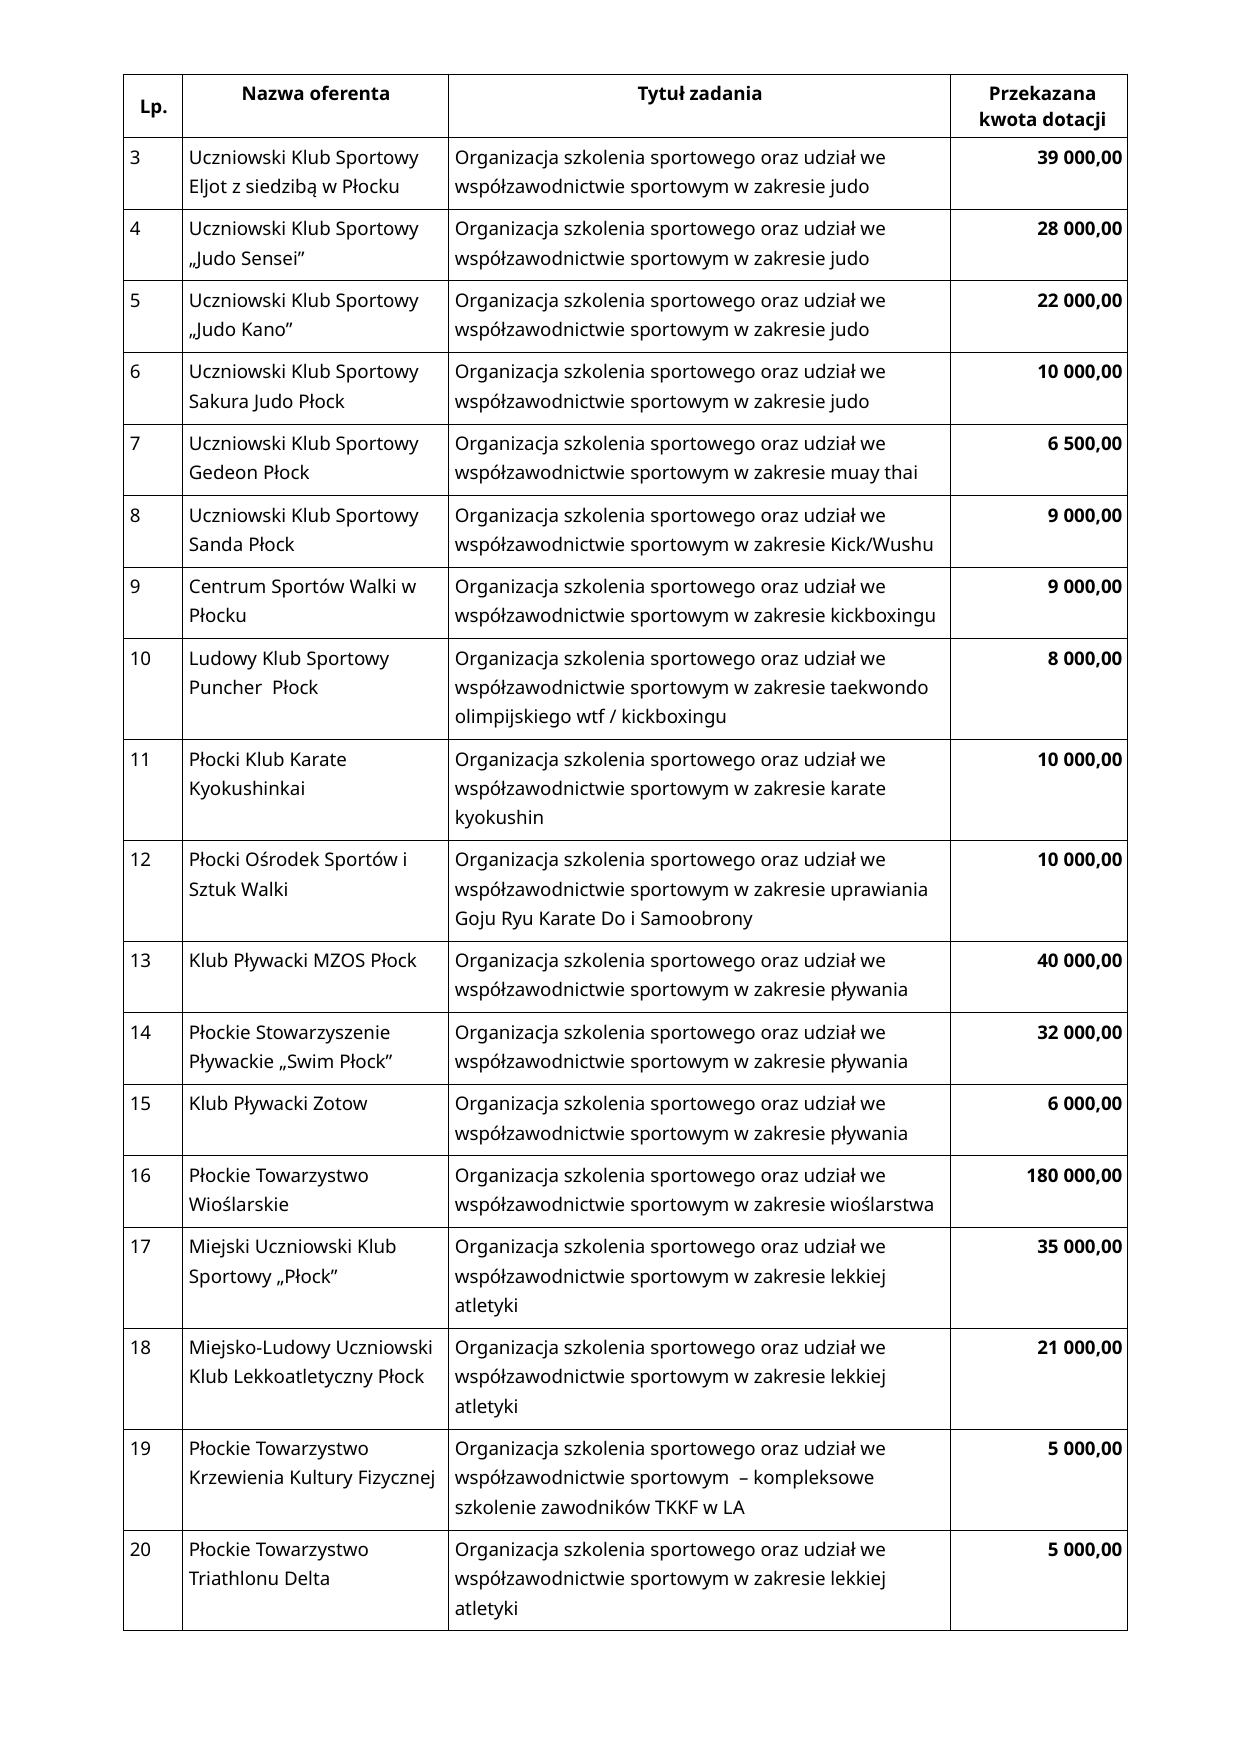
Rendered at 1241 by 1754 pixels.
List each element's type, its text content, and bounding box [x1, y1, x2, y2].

table_cell Organizacja szkolenia sportowego oraz udział we współzawodnictwie sportowym w zakresie pływania [449, 942, 950, 1012]
table_header Tytuł zadania [449, 75, 950, 137]
table_cell 20 [124, 1531, 182, 1630]
table_cell 12 [124, 841, 182, 941]
table_cell 9 000,00 [951, 496, 1127, 567]
table_cell Organizacja szkolenia sportowego oraz udział we współzawodnictwie sportowym w zakresie lekkiej atletyki [449, 1531, 950, 1630]
table_cell Klub Pływacki Zotow [183, 1085, 448, 1155]
table_cell Ludowy Klub Sportowy Puncher Płock [183, 639, 448, 739]
table_cell 10 [124, 639, 182, 739]
table_cell 9 000,00 [951, 568, 1127, 638]
table_cell Uczniowski Klub Sportowy „Judo Kano” [183, 281, 448, 352]
table_cell 8 000,00 [951, 639, 1127, 739]
table_cell 11 [124, 740, 182, 840]
table_header Nazwa oferenta [183, 75, 448, 137]
table_cell 180 000,00 [951, 1156, 1127, 1227]
table_cell 6 500,00 [951, 425, 1127, 495]
table_cell Organizacja szkolenia sportowego oraz udział we współzawodnictwie sportowym w zakresie pływania [449, 1013, 950, 1084]
table_cell Organizacja szkolenia sportowego oraz udział we współzawodnictwie sportowym w zakresie karate kyokushin [449, 740, 950, 840]
table_cell Centrum Sportów Walki w Płocku [183, 568, 448, 638]
table_cell 17 [124, 1228, 182, 1328]
table_cell 18 [124, 1329, 182, 1429]
table_cell 5 000,00 [951, 1531, 1127, 1630]
table_cell Płockie Towarzystwo Krzewienia Kultury Fizycznej [183, 1430, 448, 1529]
table_cell Uczniowski Klub Sportowy Sanda Płock [183, 496, 448, 567]
table_header Lp. [124, 75, 182, 137]
table_cell Płockie Towarzystwo Triathlonu Delta [183, 1531, 448, 1630]
table_cell Klub Pływacki MZOS Płock [183, 942, 448, 1012]
table_cell 21 000,00 [951, 1329, 1127, 1429]
table_cell 39 000,00 [951, 138, 1127, 209]
table_cell Organizacja szkolenia sportowego oraz udział we współzawodnictwie sportowym w zakresie judo [449, 353, 950, 423]
table_cell Organizacja szkolenia sportowego oraz udział we współzawodnictwie sportowym w zakresie judo [449, 281, 950, 352]
table_cell 15 [124, 1085, 182, 1155]
table_cell 22 000,00 [951, 281, 1127, 352]
table_cell 10 000,00 [951, 740, 1127, 840]
table_cell Płocki Ośrodek Sportów i Sztuk Walki [183, 841, 448, 941]
table_cell 5 000,00 [951, 1430, 1127, 1529]
table_cell Organizacja szkolenia sportowego oraz udział we współzawodnictwie sportowym w zakresie muay thai [449, 425, 950, 495]
table_cell 5 [124, 281, 182, 352]
table_cell 3 [124, 138, 182, 209]
table_cell 10 000,00 [951, 353, 1127, 423]
table_cell Organizacja szkolenia sportowego oraz udział we współzawodnictwie sportowym w zakresie Kick/Wushu [449, 496, 950, 567]
table_cell Płocki Klub Karate Kyokushinkai [183, 740, 448, 840]
table_cell Organizacja szkolenia sportowego oraz udział we współzawodnictwie sportowym – kompleksowe szkolenie zawodników TKKF w LA [449, 1430, 950, 1529]
table_cell Organizacja szkolenia sportowego oraz udział we współzawodnictwie sportowym w zakresie wioślarstwa [449, 1156, 950, 1227]
table_cell 35 000,00 [951, 1228, 1127, 1328]
table_cell 40 000,00 [951, 942, 1127, 1012]
table_cell Miejski Uczniowski Klub Sportowy „Płock” [183, 1228, 448, 1328]
table_cell Organizacja szkolenia sportowego oraz udział we współzawodnictwie sportowym w zakresie kickboxingu [449, 568, 950, 638]
table_cell 14 [124, 1013, 182, 1084]
table_cell Uczniowski Klub Sportowy Eljot z siedzibą w Płocku [183, 138, 448, 209]
table_cell 4 [124, 210, 182, 280]
table_cell 13 [124, 942, 182, 1012]
table_cell Uczniowski Klub Sportowy „Judo Sensei” [183, 210, 448, 280]
table_cell Organizacja szkolenia sportowego oraz udział we współzawodnictwie sportowym w zakresie uprawiania Goju Ryu Karate Do i Samoobrony [449, 841, 950, 941]
table_cell 28 000,00 [951, 210, 1127, 280]
table_cell 10 000,00 [951, 841, 1127, 941]
table_cell Płockie Towarzystwo Wioślarskie [183, 1156, 448, 1227]
table_cell Organizacja szkolenia sportowego oraz udział we współzawodnictwie sportowym w zakresie judo [449, 210, 950, 280]
table_cell Organizacja szkolenia sportowego oraz udział we współzawodnictwie sportowym w zakresie lekkiej atletyki [449, 1228, 950, 1328]
table_cell Organizacja szkolenia sportowego oraz udział we współzawodnictwie sportowym w zakresie judo [449, 138, 950, 209]
table_cell 6 000,00 [951, 1085, 1127, 1155]
table_cell 7 [124, 425, 182, 495]
table_cell 6 [124, 353, 182, 423]
table_cell 32 000,00 [951, 1013, 1127, 1084]
table_cell Miejsko-Ludowy Uczniowski Klub Lekkoatletyczny Płock [183, 1329, 448, 1429]
table_cell Organizacja szkolenia sportowego oraz udział we współzawodnictwie sportowym w zakresie lekkiej atletyki [449, 1329, 950, 1429]
table_cell 19 [124, 1430, 182, 1529]
table_cell Uczniowski Klub Sportowy Gedeon Płock [183, 425, 448, 495]
table_header Przekazana kwota dotacji [951, 75, 1127, 137]
table_cell 8 [124, 496, 182, 567]
table_cell 9 [124, 568, 182, 638]
table_cell Organizacja szkolenia sportowego oraz udział we współzawodnictwie sportowym w zakresie taekwondo olimpijskiego wtf / kickboxingu [449, 639, 950, 739]
table_cell 16 [124, 1156, 182, 1227]
table_cell Organizacja szkolenia sportowego oraz udział we współzawodnictwie sportowym w zakresie pływania [449, 1085, 950, 1155]
table_cell Uczniowski Klub Sportowy Sakura Judo Płock [183, 353, 448, 423]
table_cell Płockie Stowarzyszenie Pływackie „Swim Płock” [183, 1013, 448, 1084]
